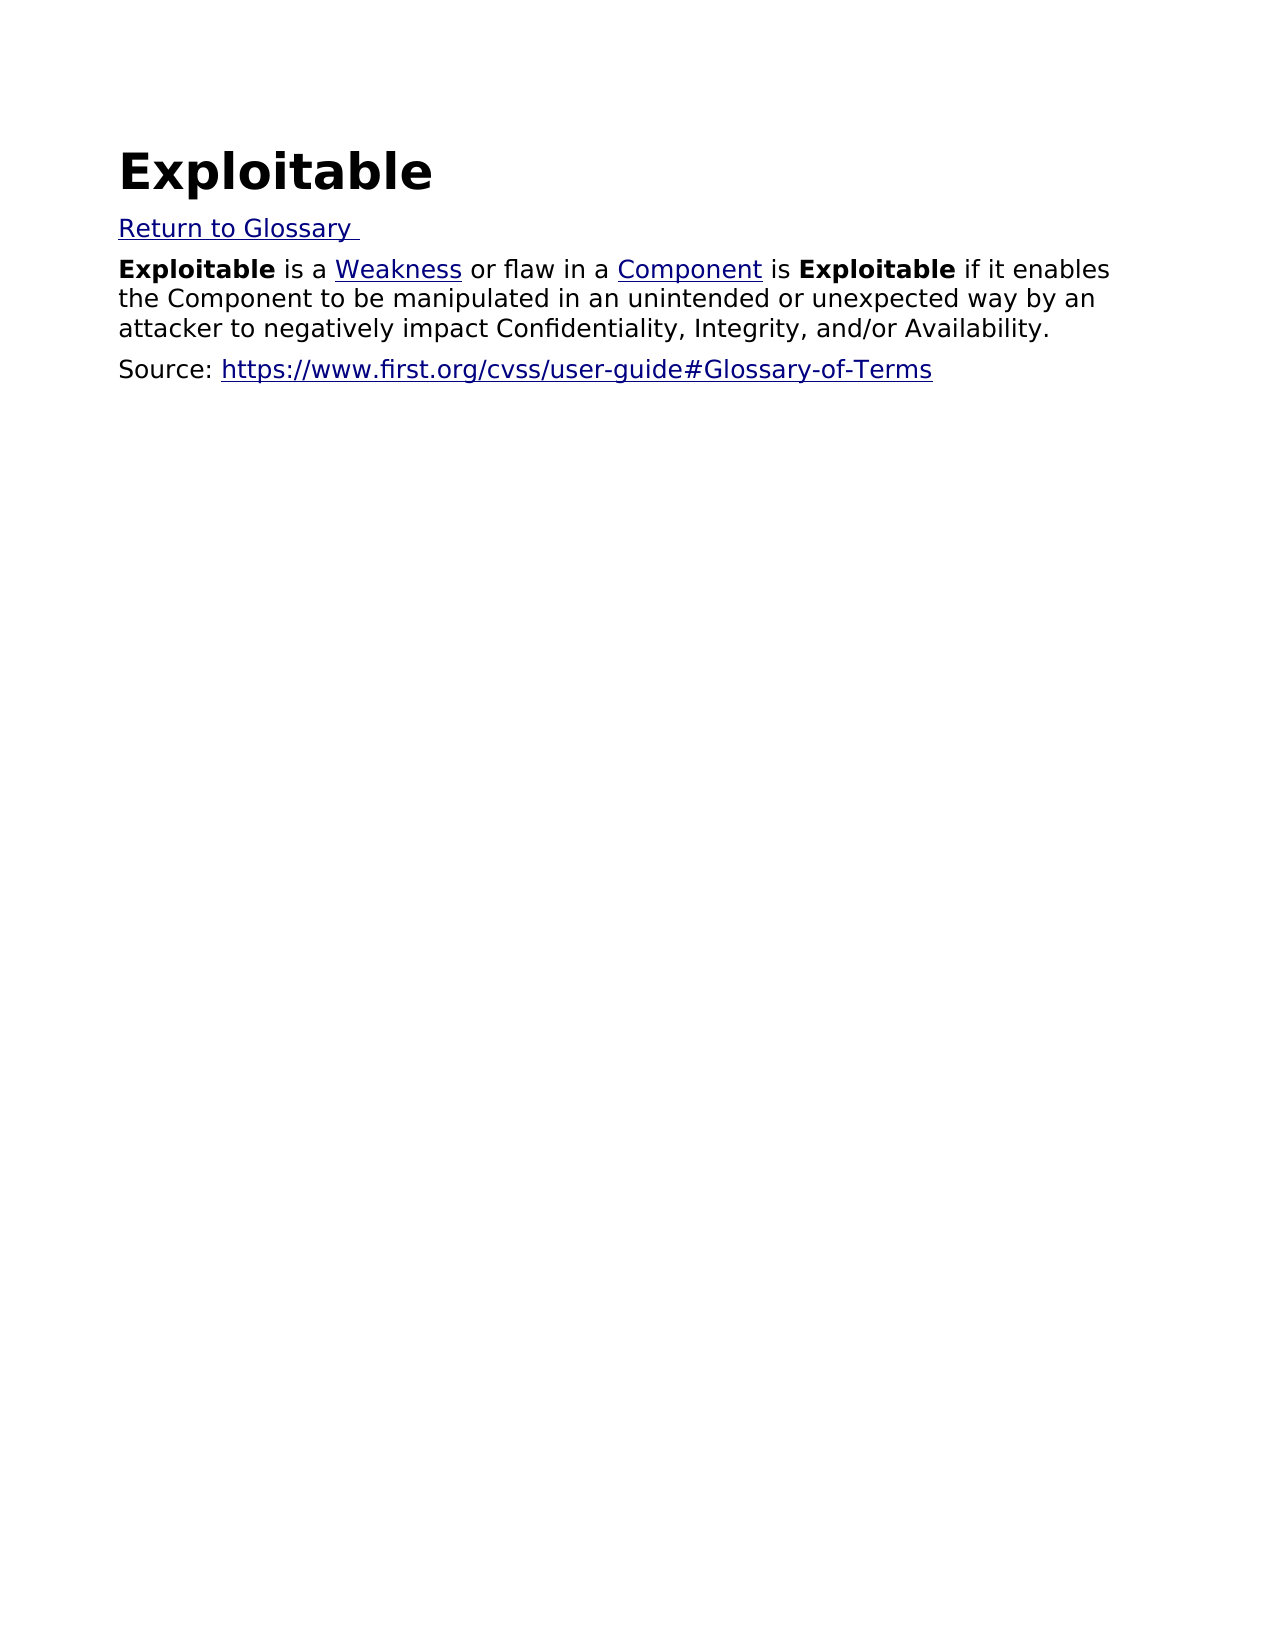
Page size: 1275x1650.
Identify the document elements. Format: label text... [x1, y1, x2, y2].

subtitle Exploitable [118, 143, 1157, 201]
text Exploitable is a Weakness or flaw in a Component is Exploitable if it enables the Component to be manipulated in an unintended or unexpected way by an attacker to negatively impact Confidentiality, Integrity, and/or Availability. [118, 256, 1157, 343]
text Source: https://www.first.org/cvss/user-guide#Glossary-of-Terms [118, 356, 1157, 385]
text Return to Glossary [118, 214, 1157, 243]
